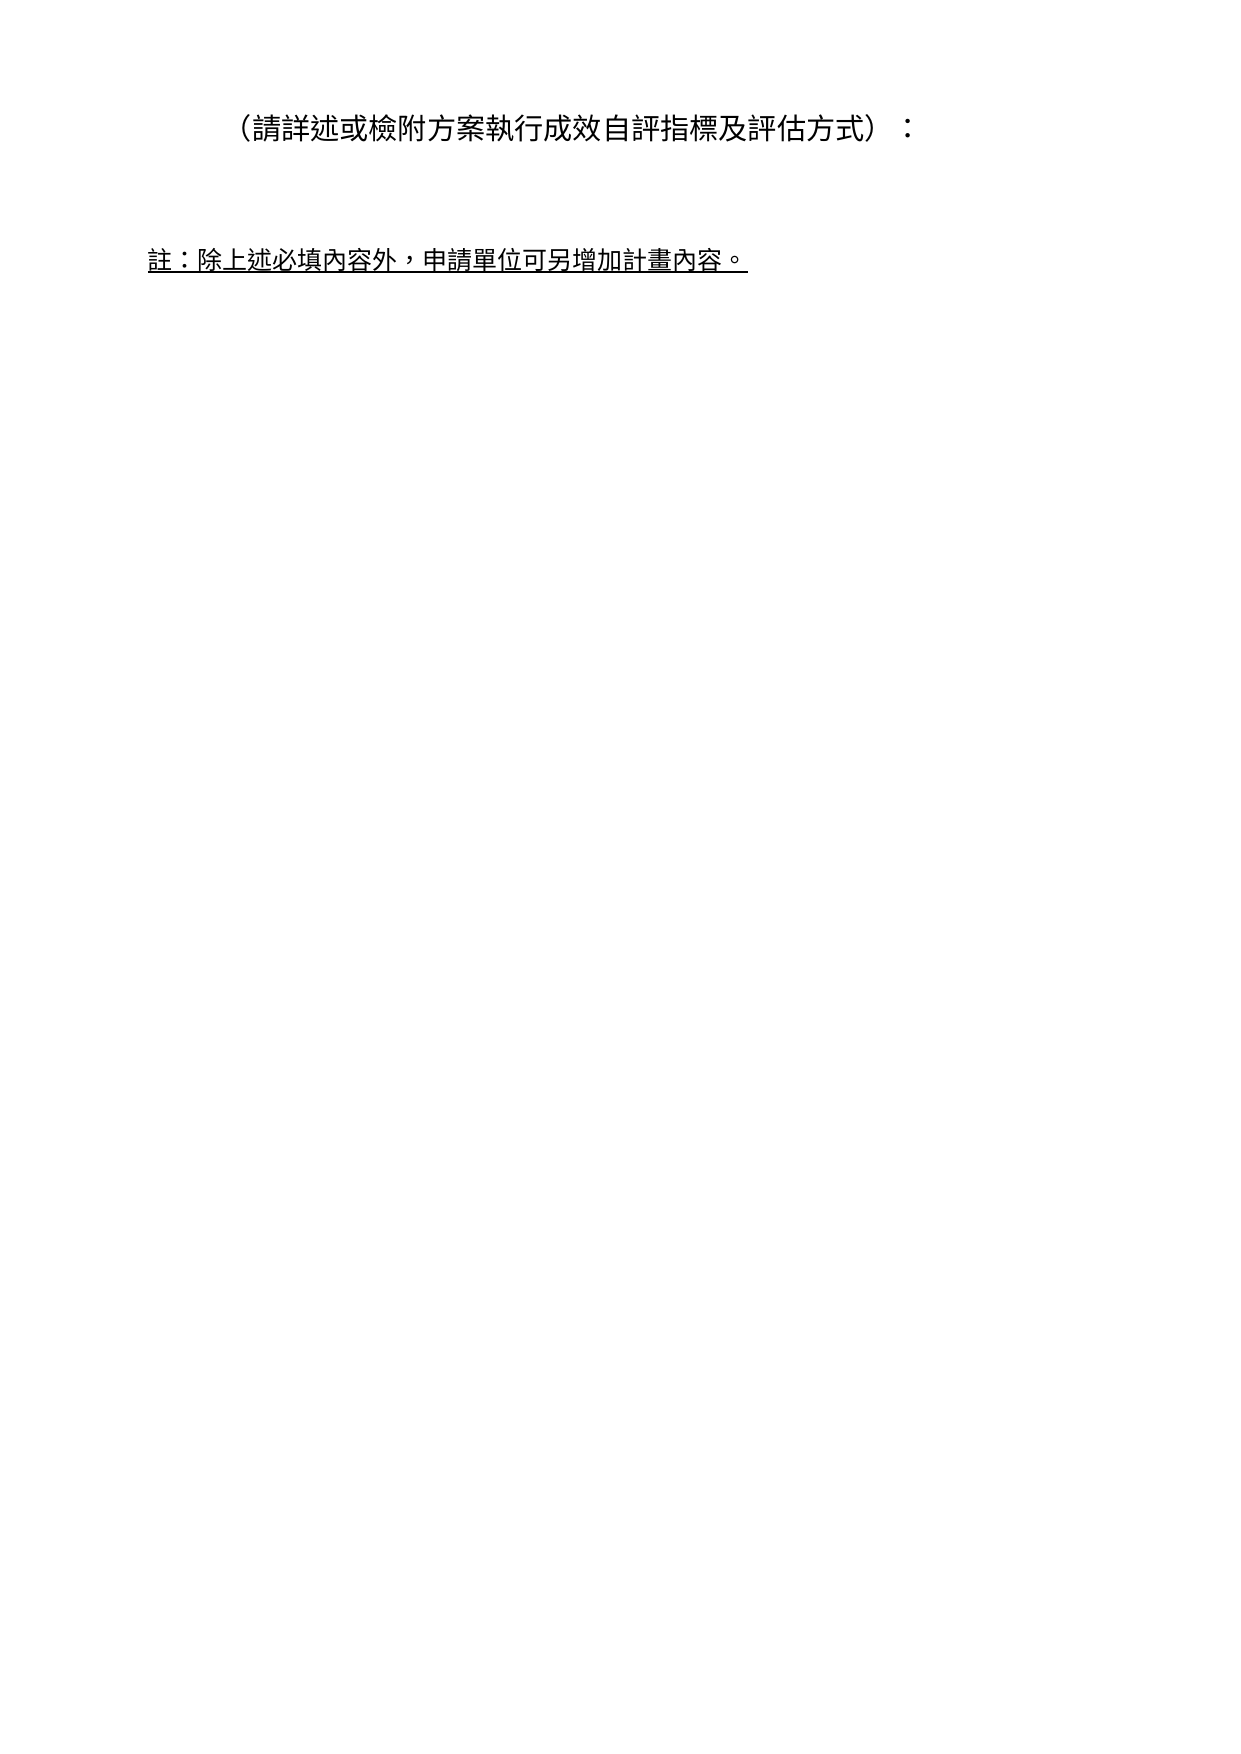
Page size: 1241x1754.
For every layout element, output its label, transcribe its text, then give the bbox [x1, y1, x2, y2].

text （請詳述或檢附方案執行成效自評指標及評估方式）： [223, 89, 1092, 164]
text 註：除上述必填內容外，申請單位可另增加計畫內容。 [148, 239, 1092, 277]
